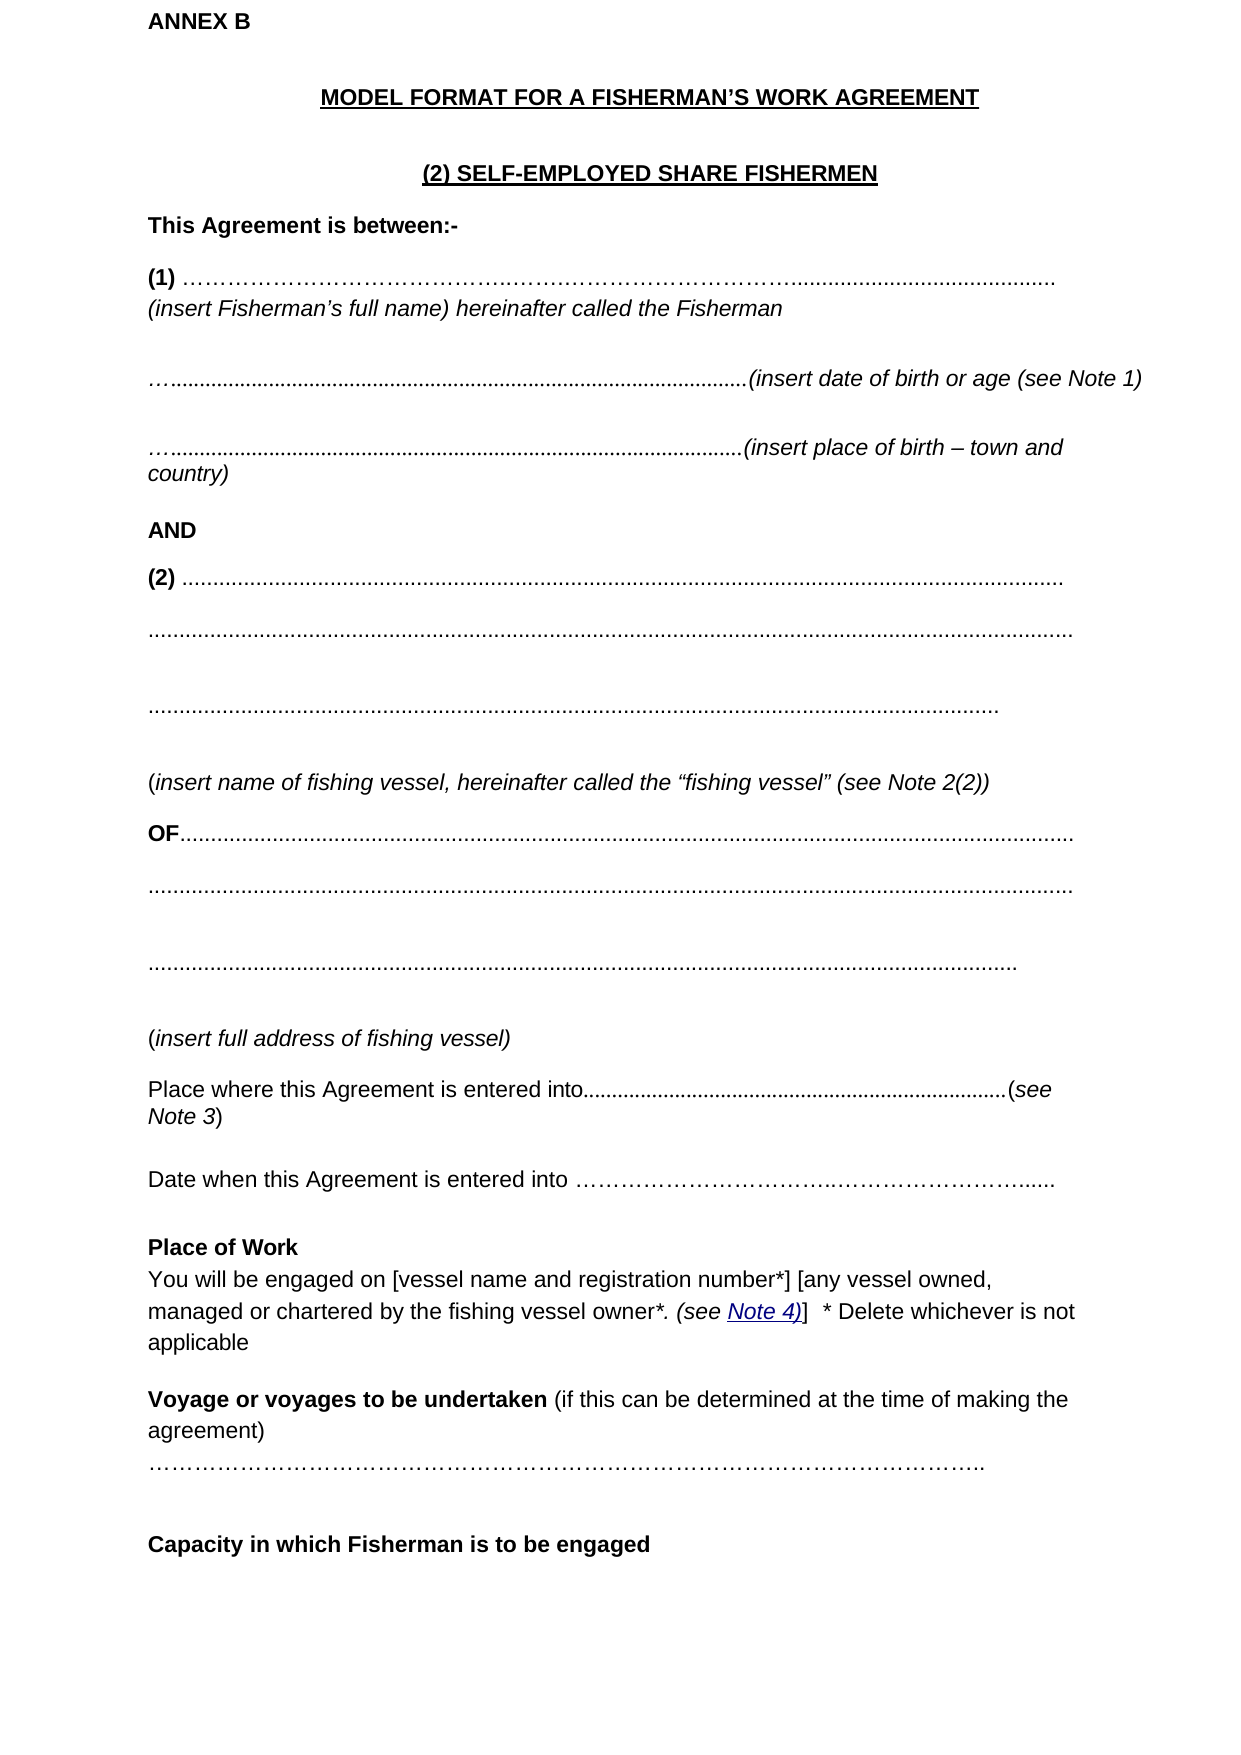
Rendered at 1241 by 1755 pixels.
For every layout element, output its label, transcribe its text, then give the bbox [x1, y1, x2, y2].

text Capacity in which Fisherman is to be engaged [148, 1531, 1091, 1557]
text You will be engaged on [vessel name and registration number*] [any vessel owned, managed or chartered by the fishing vessel owner*. (see Note 4)] * Delete whichever is not applicable [148, 1266, 1091, 1356]
text MODEL FORMAT FOR A FISHERMAN’S WORK AGREEMENT [148, 85, 1152, 111]
text (insert full address of fishing vessel) [148, 1025, 1091, 1051]
text (1) ……………………………………..…….…………………………........................................... [148, 264, 1152, 290]
text … (insert place of birth – town and country) [148, 433, 1152, 486]
text (insert Fisherman’s full name) hereinafter called the Fisherman [148, 295, 1152, 322]
text … (insert date of birth or age (see Note 1) [148, 364, 1152, 391]
text Voyage or voyages to be undertaken (if this can be determined at the time of making the agreement) ……………………………………………………………………………………………….. [148, 1386, 1091, 1475]
text .......................................................................................................................................... [148, 692, 1152, 718]
subtitle This Agreement is between:- [148, 212, 1152, 239]
text ...................................................................................................................................................... [148, 872, 1152, 899]
text ANNEX B [148, 8, 1152, 35]
text (2) ............................................................................................................................................... [148, 564, 1152, 591]
text ...................................................................................................................................................... [148, 616, 1152, 642]
subtitle AND [148, 517, 1152, 543]
text OF................................................................................................................................................. [148, 820, 1152, 846]
text (insert name of fishing vessel, hereinafter called the “fishing vessel” (see Note 2(2)) [148, 768, 1152, 795]
text ............................................................................................................................................. [148, 949, 1152, 975]
text Place where this Agreement is entered into (see Note 3) [148, 1076, 1091, 1129]
subtitle Place of Work [148, 1234, 1091, 1261]
text Date when this Agreement is entered into ……………………………..……………………...... [148, 1166, 1091, 1192]
text (2) SELF-EMPLOYED SHARE FISHERMEN [148, 161, 1152, 187]
